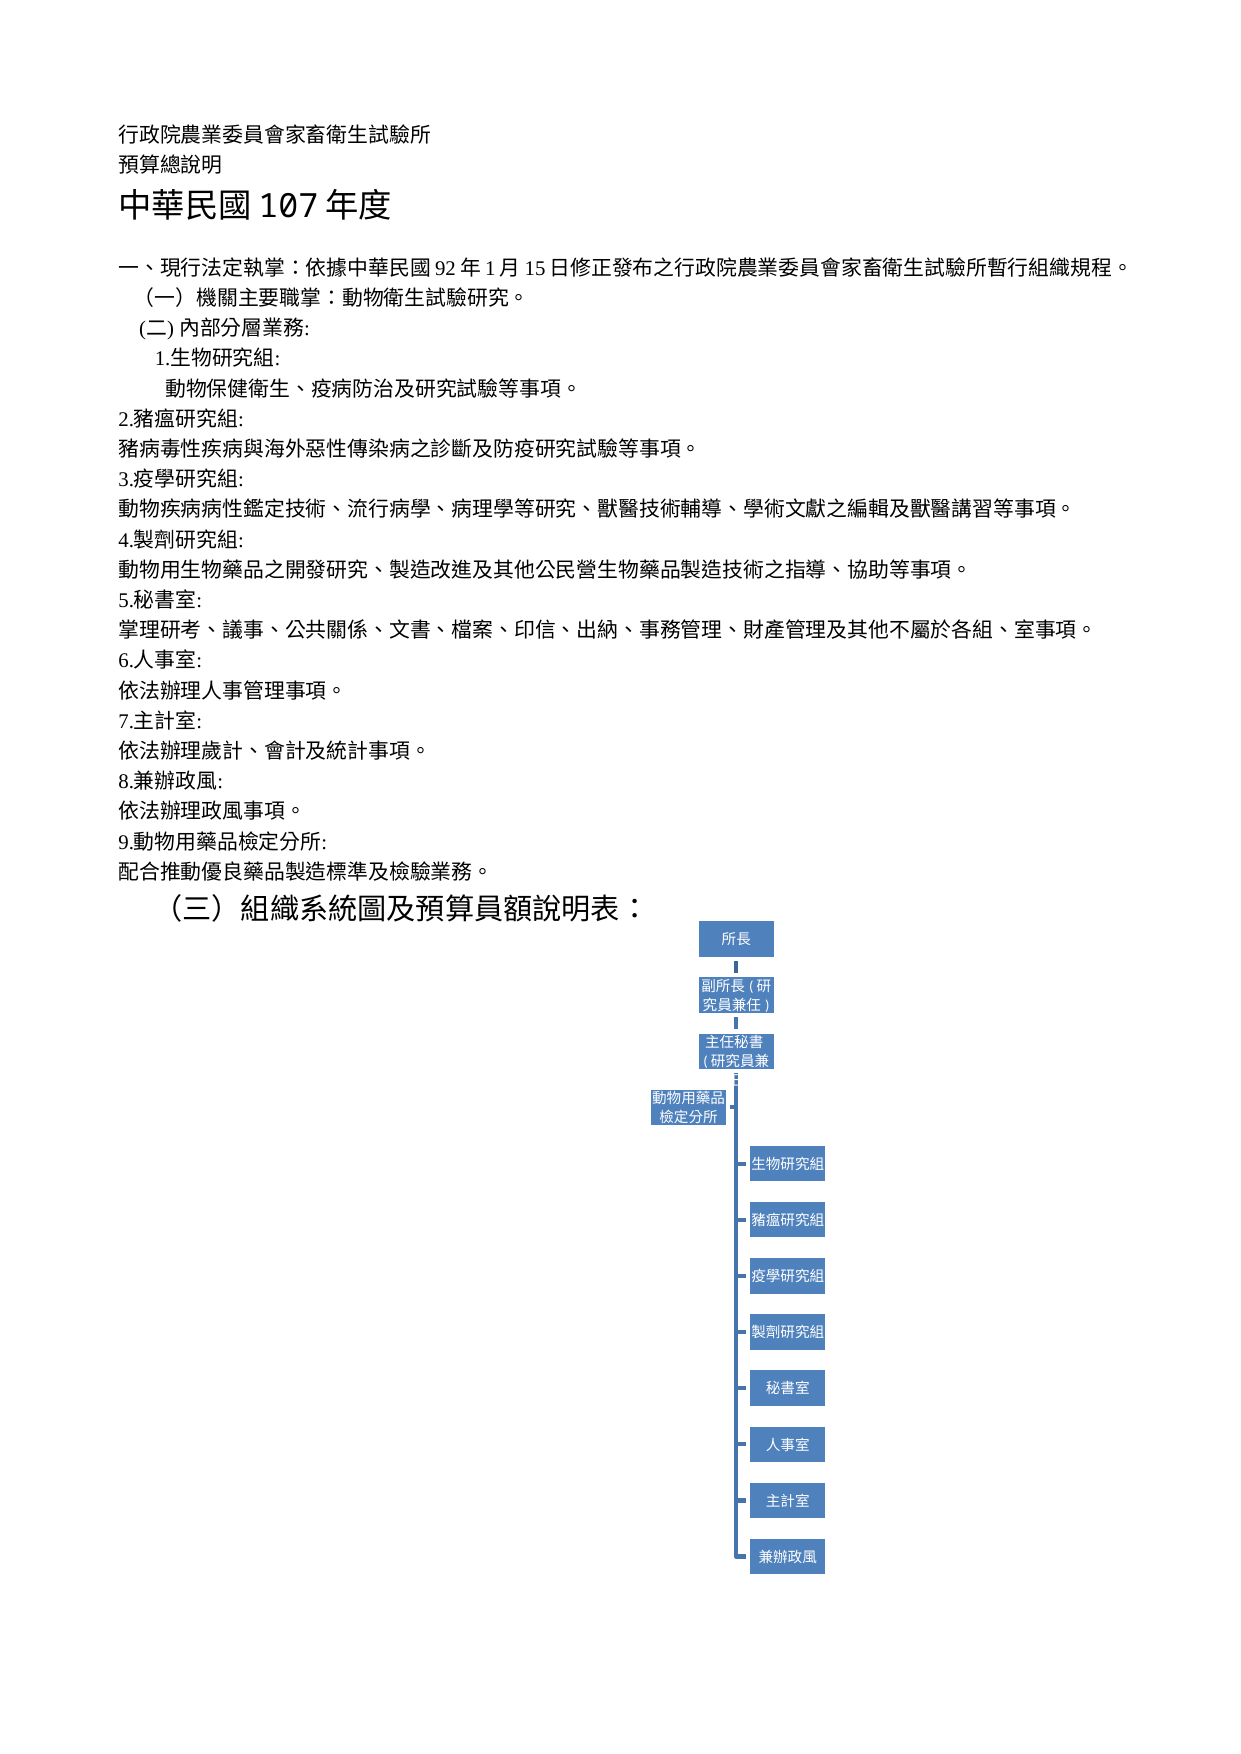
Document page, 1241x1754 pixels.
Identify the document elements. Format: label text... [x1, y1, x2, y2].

text （三）組織系統圖及預算員額說明表： [118, 885, 1122, 1576]
text 配合推動優良藥品製造標準及檢驗業務。 [118, 855, 1122, 885]
text （一）機關主要職掌：動物衛生試驗研究。 [118, 281, 1122, 311]
text 一、現行法定執掌：依據中華民國92年1月15日修正發布之行政院農業委員會家畜衛生試驗所暫行組織規程。 [118, 251, 1122, 281]
text 9.動物用藥品檢定分所: [118, 825, 1122, 855]
text 動物疾病病性鑑定技術、流行病學、病理學等研究、獸醫技術輔導、學術文獻之編輯及獸醫講習等事項。 [118, 493, 1122, 523]
text 依法辦理政風事項。 [118, 795, 1122, 825]
text 依法辦理歲計、會計及統計事項。 [118, 734, 1122, 764]
text 7.主計室: [118, 704, 1122, 734]
text 豬病毒性疾病與海外惡性傳染病之診斷及防疫研究試驗等事項。 [118, 432, 1122, 462]
text 動物保健衛生、疫病防治及研究試驗等事項。 [118, 372, 1122, 402]
text 行政院農業委員會家畜衛生試驗所 [118, 118, 1122, 148]
text 掌理研考、議事、公共關係、文書、檔案、印信、出納、事務管理、財產管理及其他不屬於各組、室事項。 [118, 613, 1122, 644]
text 2.豬瘟研究組: [118, 402, 1122, 432]
text 5.秘書室: [118, 583, 1122, 613]
text 4.製劑研究組: [118, 523, 1122, 553]
text 中華民國107年度 [118, 178, 1122, 227]
text (二) 內部分層業務: [118, 311, 1122, 342]
text 動物用生物藥品之開發研究、製造改進及其他公民營生物藥品製造技術之指導、協助等事項。 [118, 553, 1122, 583]
text 6.人事室: [118, 644, 1122, 674]
text 3.疫學研究組: [118, 462, 1122, 493]
text 預算總說明 [118, 148, 1122, 178]
text 1.生物研究組: [118, 342, 1122, 372]
text 依法辦理人事管理事項。 [118, 674, 1122, 704]
text 8.兼辦政風: [118, 764, 1122, 795]
